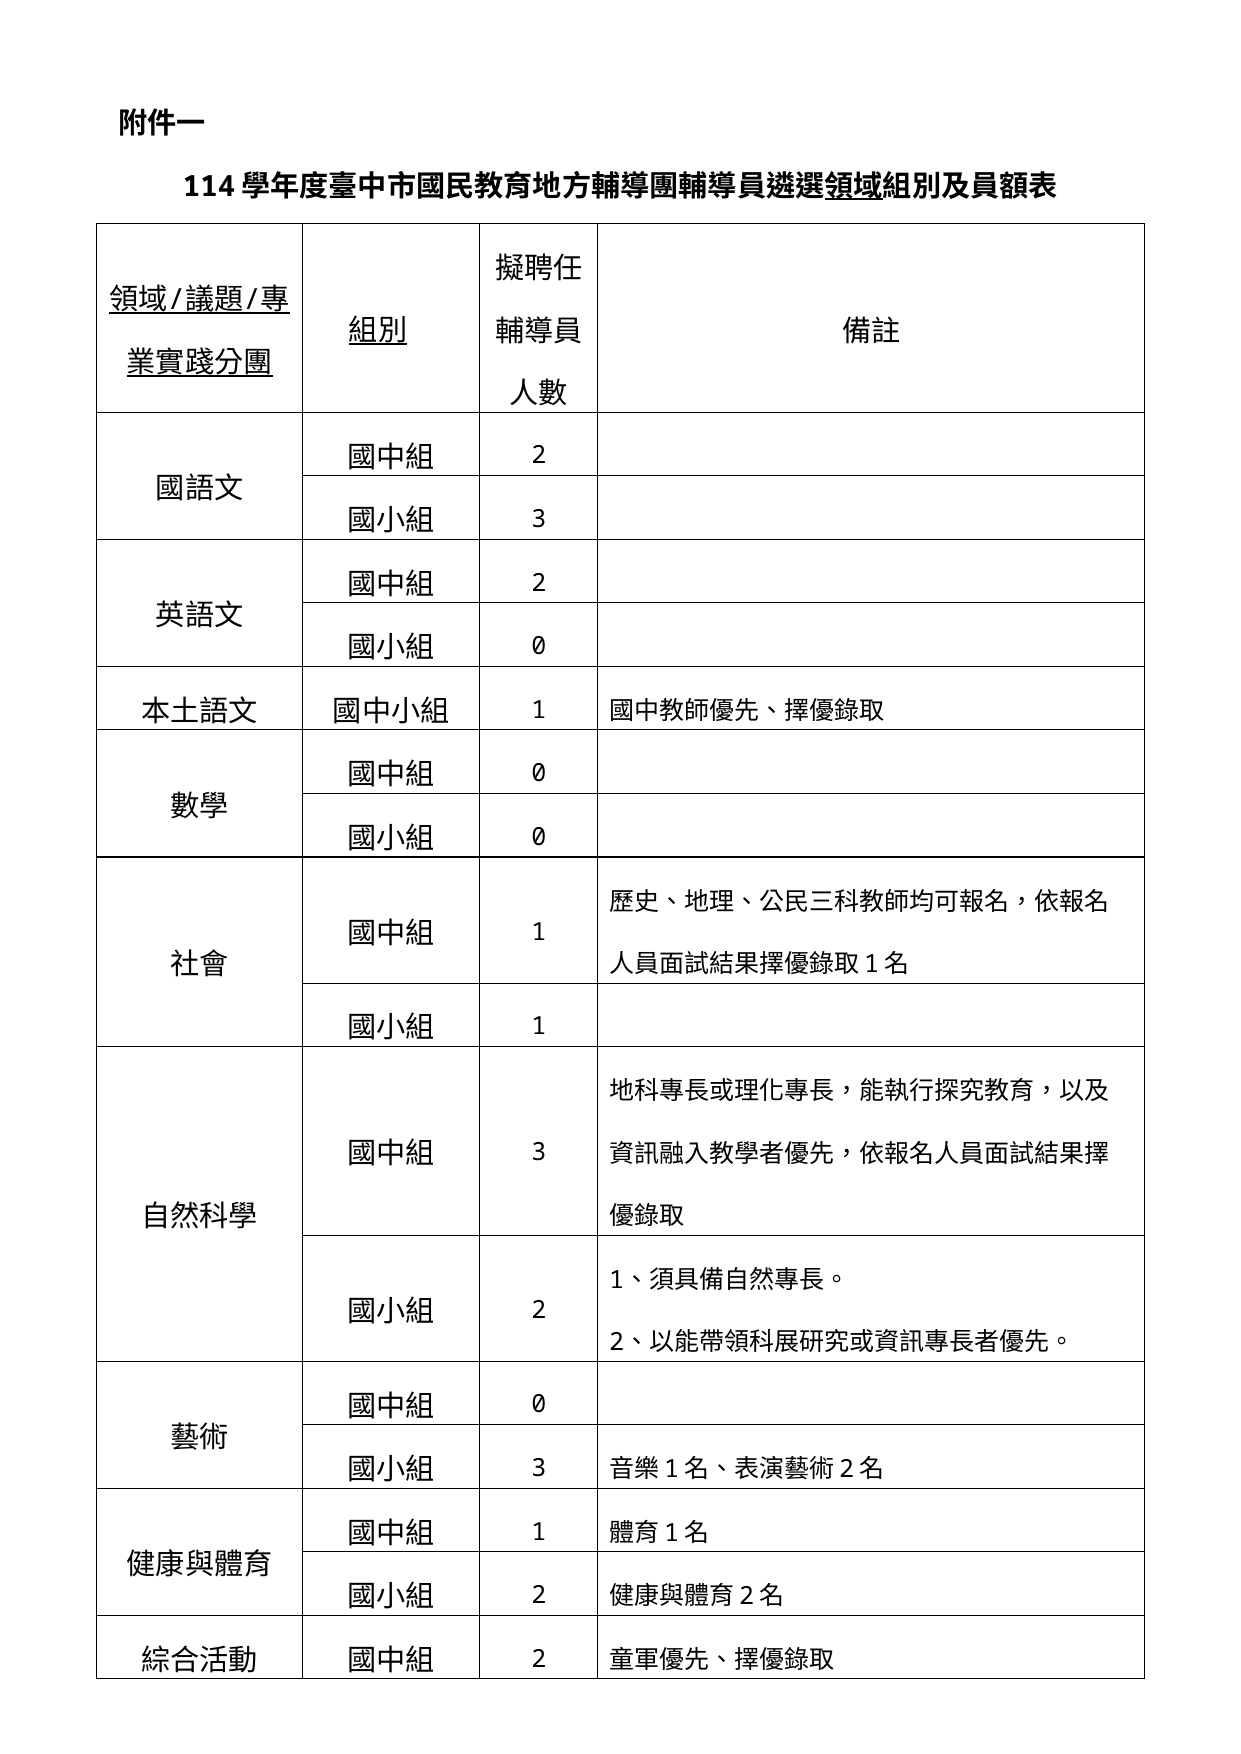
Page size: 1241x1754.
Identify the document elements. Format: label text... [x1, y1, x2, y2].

table_cell [598, 476, 1144, 539]
table_header 組別 [303, 224, 479, 412]
table_cell 國中組 [303, 413, 479, 475]
table_cell 國中組 [303, 1047, 479, 1234]
table_cell [598, 984, 1144, 1046]
table_cell 1 [480, 1489, 597, 1551]
table_cell 國小組 [303, 794, 479, 856]
table_cell 國中組 [303, 730, 479, 793]
table_cell 童軍優先、擇優錄取 [598, 1616, 1144, 1678]
table_cell 1 [480, 858, 597, 982]
table_cell [598, 794, 1144, 856]
table_cell 國小組 [303, 1236, 479, 1361]
table_cell 3 [480, 476, 597, 539]
table_cell 3 [480, 1425, 597, 1488]
table_cell 社會 [97, 858, 302, 1046]
table_cell 0 [480, 1362, 597, 1424]
table_cell 國小組 [303, 984, 479, 1046]
table_cell 綜合活動 [97, 1616, 302, 1678]
table_cell 健康與體育2名 [598, 1552, 1144, 1615]
table_cell 1 [480, 667, 597, 729]
table_cell 國中小組 [303, 667, 479, 729]
table_cell 國中組 [303, 540, 479, 602]
table_cell [598, 730, 1144, 793]
table_cell 國小組 [303, 1425, 479, 1488]
table_cell 1、須具備自然專長。 2、以能帶領科展研究或資訊專長者優先。 [598, 1236, 1144, 1361]
table_cell 體育1名 [598, 1489, 1144, 1551]
table_cell 英語文 [97, 540, 302, 666]
table_cell 國中組 [303, 1489, 479, 1551]
table_cell 2 [480, 540, 597, 602]
table_cell 健康與體育 [97, 1489, 302, 1615]
table_cell [598, 413, 1144, 475]
table_cell 歷史、地理、公民三科教師均可報名，依報名人員面試結果擇優錄取1名 [598, 858, 1144, 982]
table_cell 國中組 [303, 1616, 479, 1678]
table_cell 國小組 [303, 603, 479, 666]
table_cell 0 [480, 603, 597, 666]
table_cell 音樂1名、表演藝術2名 [598, 1425, 1144, 1488]
table_header 備註 [598, 224, 1144, 412]
table_cell [598, 540, 1144, 602]
table_cell 2 [480, 1616, 597, 1678]
table_cell 國語文 [97, 413, 302, 539]
table_cell [598, 1362, 1144, 1424]
table_cell 國中教師優先、擇優錄取 [598, 667, 1144, 729]
table_header 領域/議題/專業實踐分團 [97, 224, 302, 412]
table_cell 2 [480, 413, 597, 475]
table_cell 2 [480, 1552, 597, 1615]
text 附件一 [118, 79, 1122, 142]
table_cell 國小組 [303, 476, 479, 539]
table_cell 1 [480, 984, 597, 1046]
table_cell 本土語文 [97, 667, 302, 729]
table_cell 國中組 [303, 858, 479, 982]
table_cell 國小組 [303, 1552, 479, 1615]
table_cell [598, 603, 1144, 666]
table_header 擬聘任輔導員 人數 [480, 224, 597, 412]
table_cell 0 [480, 730, 597, 793]
table_cell 藝術 [97, 1362, 302, 1488]
text 114學年度臺中市國民教育地方輔導團輔導員遴選領域組別及員額表 [118, 142, 1122, 204]
table_cell 地科專長或理化專長，能執行探究教育，以及資訊融入教學者優先，依報名人員面試結果擇優錄取 [598, 1047, 1144, 1234]
table_cell 3 [480, 1047, 597, 1234]
table_cell 2 [480, 1236, 597, 1361]
table_cell 數學 [97, 730, 302, 856]
table_cell 國中組 [303, 1362, 479, 1424]
table_cell 自然科學 [97, 1047, 302, 1361]
table_cell 0 [480, 794, 597, 856]
